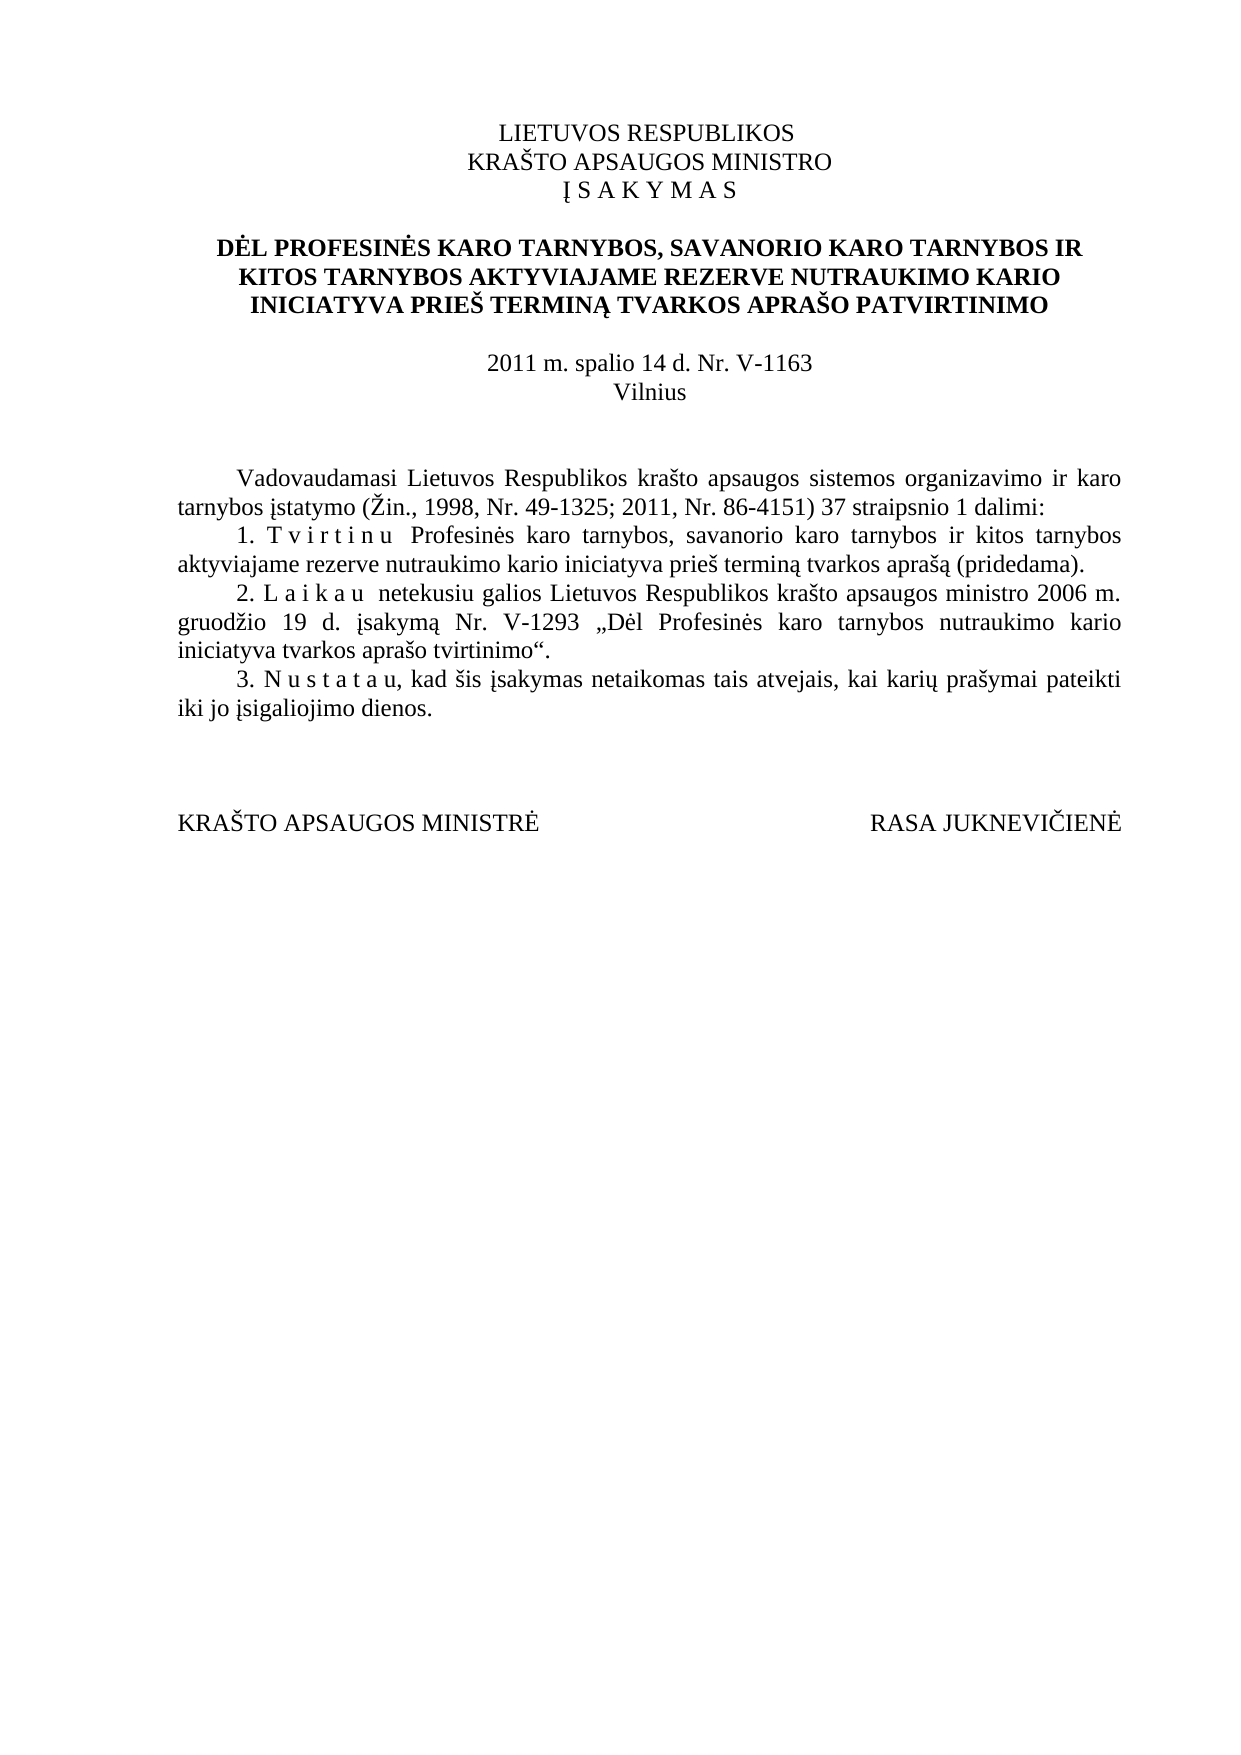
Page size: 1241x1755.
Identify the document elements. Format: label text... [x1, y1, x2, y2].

text KRAŠTO APSAUGOS MINISTRO [177, 147, 1122, 176]
text Vadovaudamasi Lietuvos Respublikos krašto apsaugos sistemos organizavimo ir karo tarnybos įstatymo (Žin., 1998, Nr. 49-1325; 2011, Nr. 86-4151) 37 straipsnio 1 dalimi: [177, 463, 1122, 521]
text Krašto apsaugos ministrė Rasa Juknevičienė [177, 808, 1122, 837]
text DĖL PROFESINĖS KARO TARNYBOS, SAVANORIO KARO TARNYBOS IR KITOS TARNYBOS AKTYVIAJAME REZERVE NUTRAUKIMO KARIO INICIATYVA PRIEŠ TERMINĄ TVARKOS APRAŠO PATVIRTINIMO [177, 233, 1122, 319]
text 3. Nustatau, kad šis įsakymas netaikomas tais atvejais, kai karių prašymai pateikti iki jo įsigaliojimo dienos. [177, 664, 1122, 722]
text 1. Tvirtinu Profesinės karo tarnybos, savanorio karo tarnybos ir kitos tarnybos aktyviajame rezerve nutraukimo kario iniciatyva prieš terminą tvarkos aprašą (pridedama). [177, 521, 1122, 578]
text LIETUVOS RESPUBLIKOS [177, 118, 1122, 147]
text 2. Laikau netekusiu galios Lietuvos Respublikos krašto apsaugos ministro 2006 m. gruodžio 19 d. įsakymą Nr. V-1293 „Dėl Profesinės karo tarnybos nutraukimo kario iniciatyva tvarkos aprašo tvirtinimo“. [177, 578, 1122, 664]
text ĮSAKYMAS [177, 176, 1122, 204]
text 2011 m. spalio 14 d. Nr. V-1163 [177, 348, 1122, 377]
text Vilnius [177, 377, 1122, 406]
